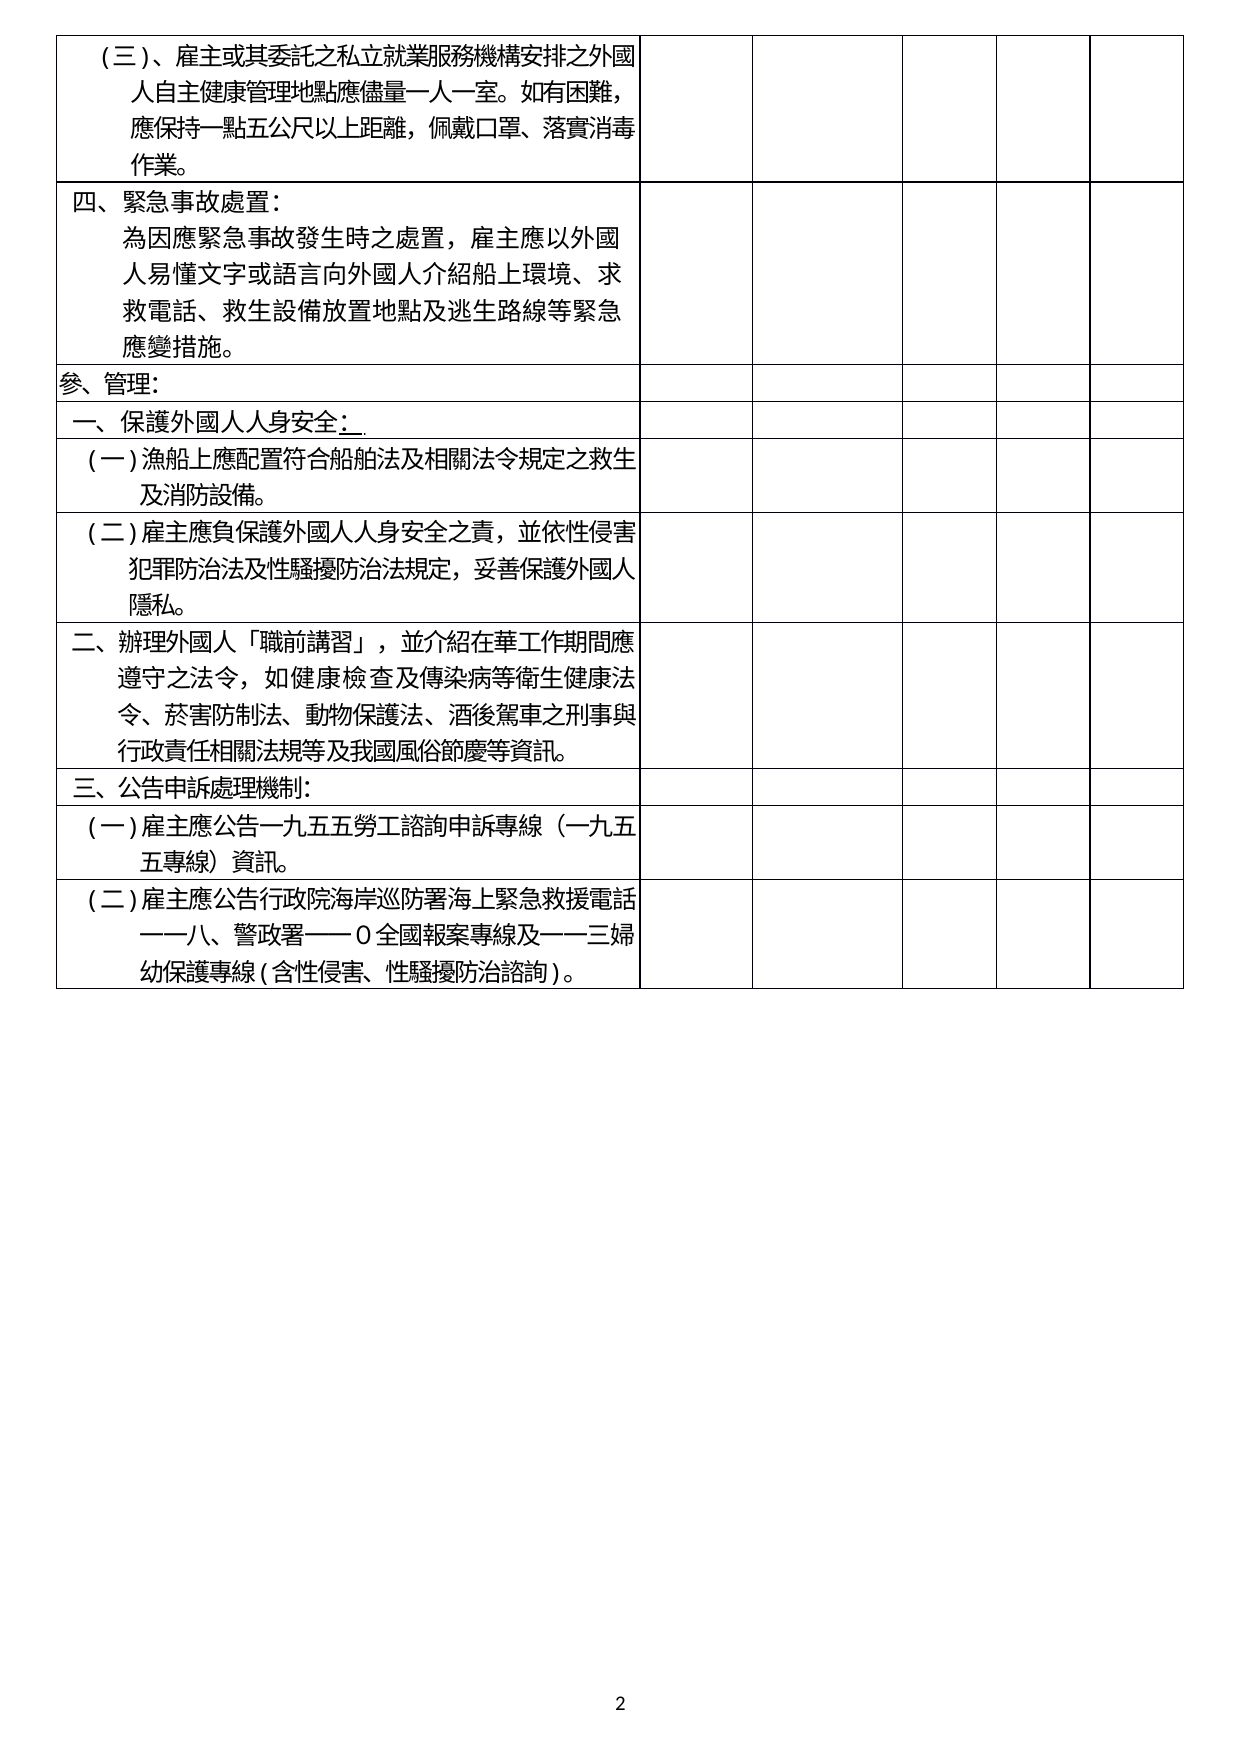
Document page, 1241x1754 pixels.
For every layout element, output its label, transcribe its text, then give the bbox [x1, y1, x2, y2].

table_cell [903, 402, 996, 438]
table_cell [753, 513, 902, 622]
table_cell (一)漁船上應配置符合船舶法及相關法令規定之救生及消防設備。 [57, 439, 639, 512]
table_cell [641, 183, 752, 364]
table_cell [641, 513, 752, 622]
table_cell [997, 880, 1089, 988]
table_cell [1091, 769, 1183, 805]
table_cell (二)雇主應公告行政院海岸巡防署海上緊急救援電話一一八、警政署一一０全國報案專線及一一三婦幼保護專線(含性侵害、性騷擾防治諮詢)。 [57, 880, 639, 988]
table_cell 參、管理： [57, 365, 639, 401]
table_cell [641, 623, 752, 768]
table_cell [641, 365, 752, 401]
table_cell [997, 623, 1089, 768]
table_cell [753, 365, 902, 401]
table_cell (二)雇主應負保護外國人人身安全之責，並依性侵害犯罪防治法及性騷擾防治法規定，妥善保護外國人隱私。 [57, 513, 639, 622]
table_cell (一)雇主應公告一九五五勞工諮詢申訴專線（一九五五專線）資訊。 [57, 806, 639, 878]
table_cell [903, 183, 996, 364]
table_cell [903, 769, 996, 805]
table_cell [903, 623, 996, 768]
table_cell [997, 183, 1089, 364]
table_cell [753, 183, 902, 364]
table_cell [753, 439, 902, 512]
table_cell [641, 806, 752, 878]
table_cell [753, 402, 902, 438]
table_cell [641, 439, 752, 512]
table_cell [903, 806, 996, 878]
table_cell 三、公告申訴處理機制： [57, 769, 639, 805]
table_cell [997, 769, 1089, 805]
table_cell [903, 880, 996, 988]
table_cell [997, 439, 1089, 512]
table_cell [997, 365, 1089, 401]
table_cell 四、緊急事故處置： 為因應緊急事故發生時之處置，雇主應以外國人易懂文字或語言向外國人介紹船上環境、求救電話、救生設備放置地點及逃生路線等緊急應變措施。 [57, 183, 639, 364]
table_cell [641, 880, 752, 988]
table_cell [753, 806, 902, 878]
table_cell [1091, 36, 1183, 181]
table_cell [997, 806, 1089, 878]
table_cell [1091, 365, 1183, 401]
table_cell [641, 402, 752, 438]
table_cell [753, 880, 902, 988]
table_cell 二、辦理外國人「職前講習」，並介紹在華工作期間應遵守之法令，如健康檢查及傳染病等衛生健康法令、菸害防制法、動物保護法、酒後駕車之刑事與行政責任相關法規等及我國風俗節慶等資訊。 [57, 623, 639, 768]
table_cell [1091, 806, 1183, 878]
table_cell [1091, 623, 1183, 768]
table_cell [903, 513, 996, 622]
table_cell [1091, 513, 1183, 622]
table_cell [641, 769, 752, 805]
table_cell [753, 769, 902, 805]
table_cell [1091, 402, 1183, 438]
table_cell [753, 36, 902, 181]
table_cell [1091, 183, 1183, 364]
table_cell [1091, 439, 1183, 512]
table_cell [997, 402, 1089, 438]
table_cell [641, 36, 752, 181]
table_cell [753, 623, 902, 768]
table_cell [903, 439, 996, 512]
table_cell [903, 365, 996, 401]
table_cell 一、保護外國人人身安全： [57, 402, 639, 438]
table_cell [997, 36, 1089, 181]
table_cell [903, 36, 996, 181]
table_cell [997, 513, 1089, 622]
table_cell [1091, 880, 1183, 988]
table_cell (三)、雇主或其委託之私立就業服務機構安排之外國人自主健康管理地點應儘量一人一室。如有困難，應保持一點五公尺以上距離，佩戴口罩、落實消毒作業。 [57, 36, 639, 181]
